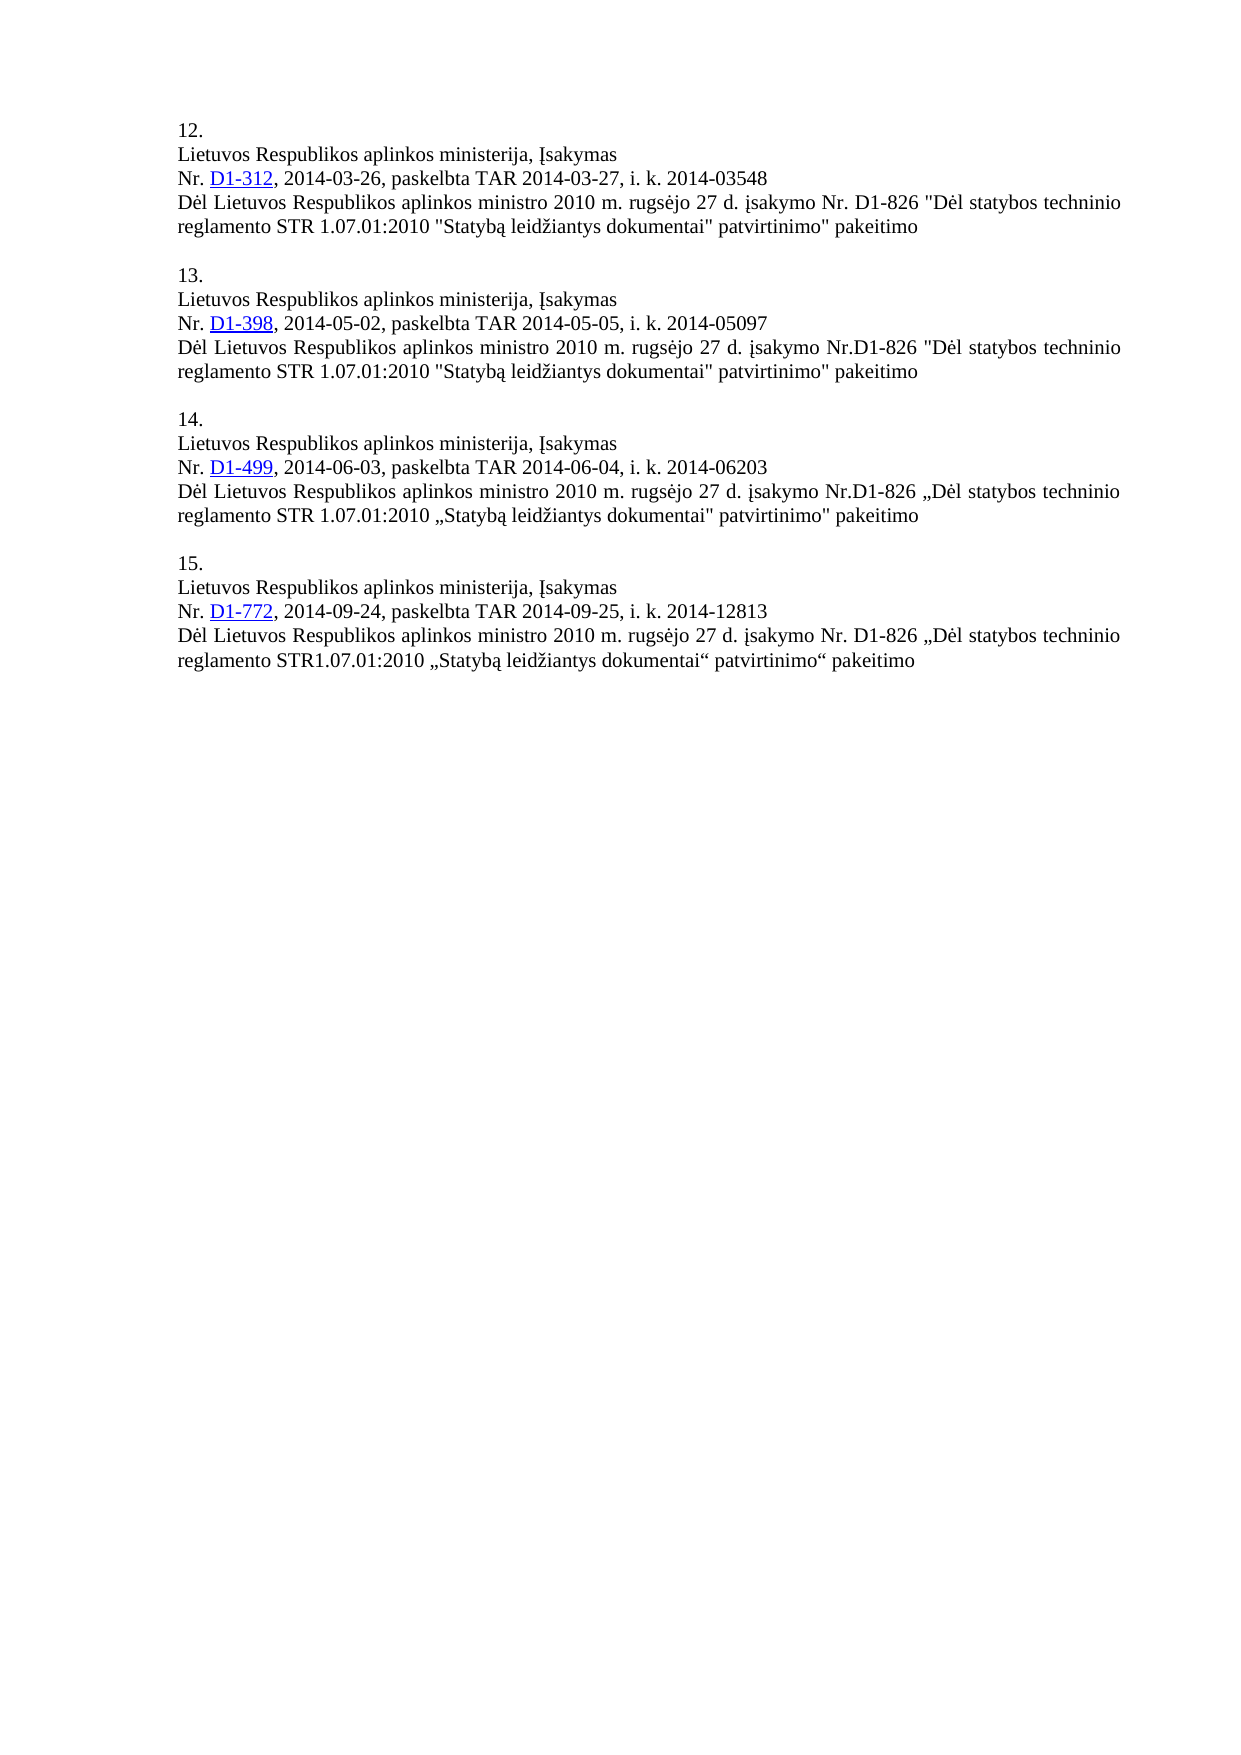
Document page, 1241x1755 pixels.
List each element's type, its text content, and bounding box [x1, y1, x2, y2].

text Nr. D1-772, 2014-09-24, paskelbta TAR 2014-09-25, i. k. 2014-12813 [177, 599, 1122, 623]
text Lietuvos Respublikos aplinkos ministerija, Įsakymas [177, 287, 1122, 311]
text Nr. D1-398, 2014-05-02, paskelbta TAR 2014-05-05, i. k. 2014-05097 [177, 311, 1122, 335]
text Lietuvos Respublikos aplinkos ministerija, Įsakymas [177, 431, 1122, 455]
text Nr. D1-499, 2014-06-03, paskelbta TAR 2014-06-04, i. k. 2014-06203 [177, 455, 1122, 479]
text Dėl Lietuvos Respublikos aplinkos ministro 2010 m. rugsėjo 27 d. įsakymo Nr.D1-826 „Dėl statybos techninio reglamento STR 1.07.01:2010 „Statybą leidžiantys dokumentai" patvirtinimo" pakeitimo [177, 479, 1122, 527]
text 15. [177, 551, 1122, 575]
text Lietuvos Respublikos aplinkos ministerija, Įsakymas [177, 575, 1122, 599]
text 13. [177, 262, 1122, 287]
text 14. [177, 407, 1122, 431]
text Nr. D1-312, 2014-03-26, paskelbta TAR 2014-03-27, i. k. 2014-03548 [177, 166, 1122, 190]
text Dėl Lietuvos Respublikos aplinkos ministro 2010 m. rugsėjo 27 d. įsakymo Nr.D1-826 "Dėl statybos techninio reglamento STR 1.07.01:2010 "Statybą leidžiantys dokumentai" patvirtinimo" pakeitimo [177, 335, 1122, 383]
text Dėl Lietuvos Respublikos aplinkos ministro 2010 m. rugsėjo 27 d. įsakymo Nr. D1-826 "Dėl statybos techninio reglamento STR 1.07.01:2010 "Statybą leidžiantys dokumentai" patvirtinimo" pakeitimo [177, 190, 1122, 238]
text Dėl Lietuvos Respublikos aplinkos ministro 2010 m. rugsėjo 27 d. įsakymo Nr. D1-826 „Dėl statybos techninio reglamento STR1.07.01:2010 „Statybą leidžiantys dokumentai“ patvirtinimo“ pakeitimo [177, 623, 1122, 672]
text Lietuvos Respublikos aplinkos ministerija, Įsakymas [177, 142, 1122, 166]
text 12. [177, 118, 1122, 142]
